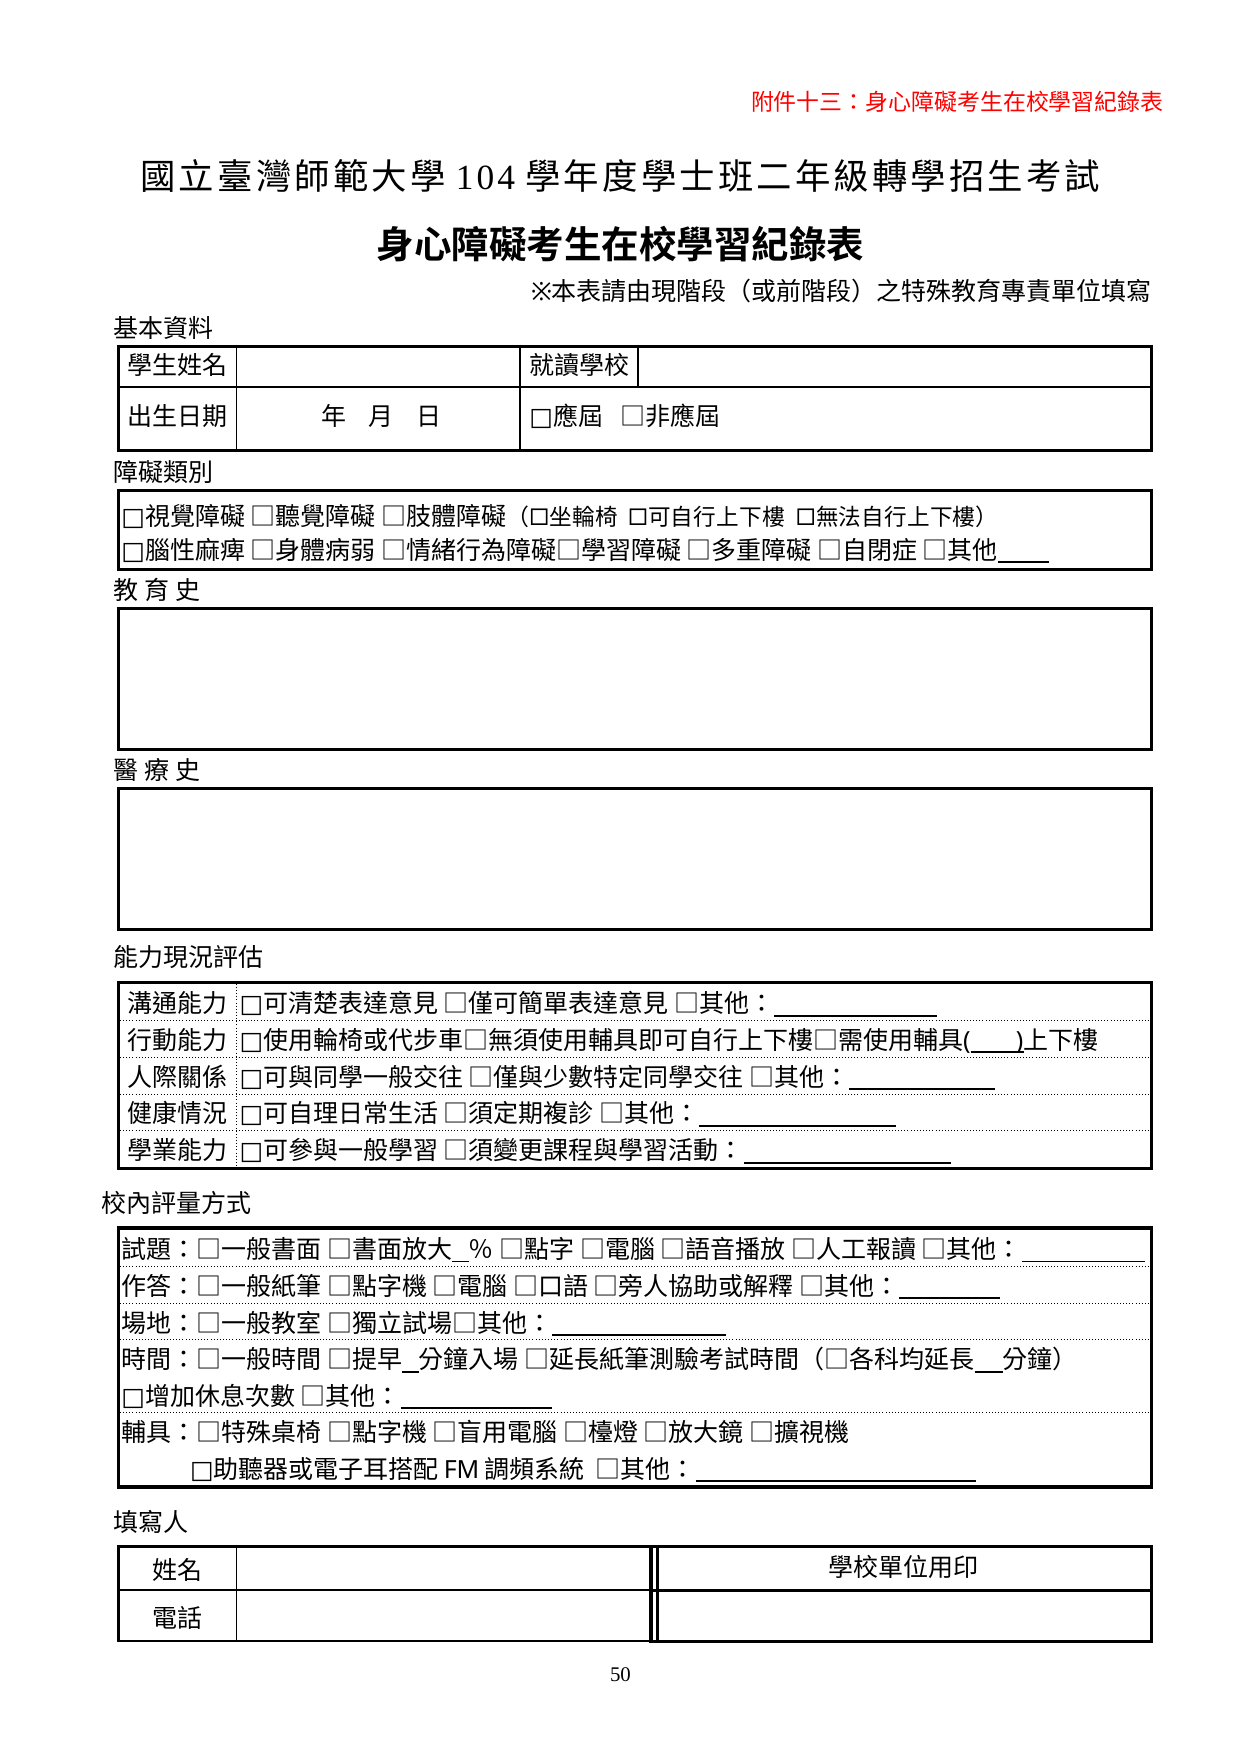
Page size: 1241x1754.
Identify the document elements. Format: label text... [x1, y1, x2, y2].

table_header □視覺障礙 □聽覺障礙 □肢體障礙（坐輪椅 可自行上下樓 無法自行上下樓） □腦性麻痺 □身體病弱 □情緒行為障礙□學習障礙 □多重障礙 □自閉症 □其他 [120, 492, 1150, 567]
text 基本資料 [89, 308, 1152, 344]
table_cell □應屆 □非應屆 [521, 388, 1150, 449]
text 身心障礙考生在校學習紀錄表 [89, 225, 1152, 267]
table_header 溝通能力 [120, 984, 236, 1020]
table_cell 行動能力 [120, 1020, 236, 1057]
table_cell [237, 1591, 649, 1640]
table_cell □可自理日常生活 □須定期複診 □其他： [236, 1094, 1150, 1130]
table_cell [659, 1592, 1150, 1640]
text 校內評量方式 [89, 1183, 1152, 1220]
text 障礙類別 [89, 452, 1152, 488]
table_cell 人際關係 [120, 1057, 236, 1093]
table_cell 出生日期 [120, 388, 236, 449]
table_cell 場地：□一般教室 □獨立試場□其他： [120, 1303, 1150, 1339]
text 國立臺灣師範大學104學年度學士班二年級轉學招生考試 [89, 89, 1152, 199]
table_cell 健康情況 [120, 1094, 236, 1130]
table_header [237, 348, 519, 386]
table_header 姓名 [120, 1548, 236, 1589]
table_cell □使用輪椅或代步車□無須使用輔具即可自行上下樓□需使用輔具( )上下樓 [236, 1020, 1150, 1057]
table_header □可清楚表達意見 □僅可簡單表達意見 □其他： [236, 984, 1150, 1020]
table_cell 輔具：□特殊桌椅 □點字機 □盲用電腦 □檯燈 □放大鏡 □擴視機 □助聽器或電子耳搭配FM調頻系統 □其他： [120, 1412, 1150, 1485]
text ※本表請由現階段（或前階段）之特殊教育專責單位填寫 [89, 267, 1152, 308]
table_cell 年 月 日 [237, 388, 519, 449]
table_cell □可參與一般學習 □須變更課程與學習活動： [236, 1130, 1150, 1167]
table_cell 時間：□一般時間 □提早 分鐘入場 □延長紙筆測驗考試時間（□各科均延長 分鐘） □增加休息次數 □其他： [120, 1339, 1150, 1412]
text 能力現況評估 [89, 937, 1152, 974]
table_header [120, 790, 1150, 927]
table_header [237, 1548, 649, 1589]
table_header 學校代碼 [639, 348, 1150, 386]
table_cell 學業能力 [120, 1130, 236, 1167]
table_cell □可與同學一般交往 □僅與少數特定同學交往 □其他： [236, 1057, 1150, 1093]
table_header 就讀學校 [521, 348, 637, 386]
text 醫 療 史 [89, 751, 1152, 787]
table_header 學校單位用印 [659, 1548, 1150, 1589]
table_header [120, 610, 1150, 747]
text 教 育 史 [89, 571, 1152, 607]
table_cell 作答：□一般紙筆 □點字機 □電腦 □口語 □旁人協助或解釋 □其他： [120, 1266, 1150, 1302]
text 填寫人 [89, 1501, 1152, 1538]
table_header 學生姓名 [120, 348, 236, 386]
table_cell 電話 [120, 1591, 236, 1640]
table_header 試題：□一般書面 □書面放大 ％ □點字 □電腦 □語音播放 □人工報讀 □其他： [120, 1230, 1150, 1266]
